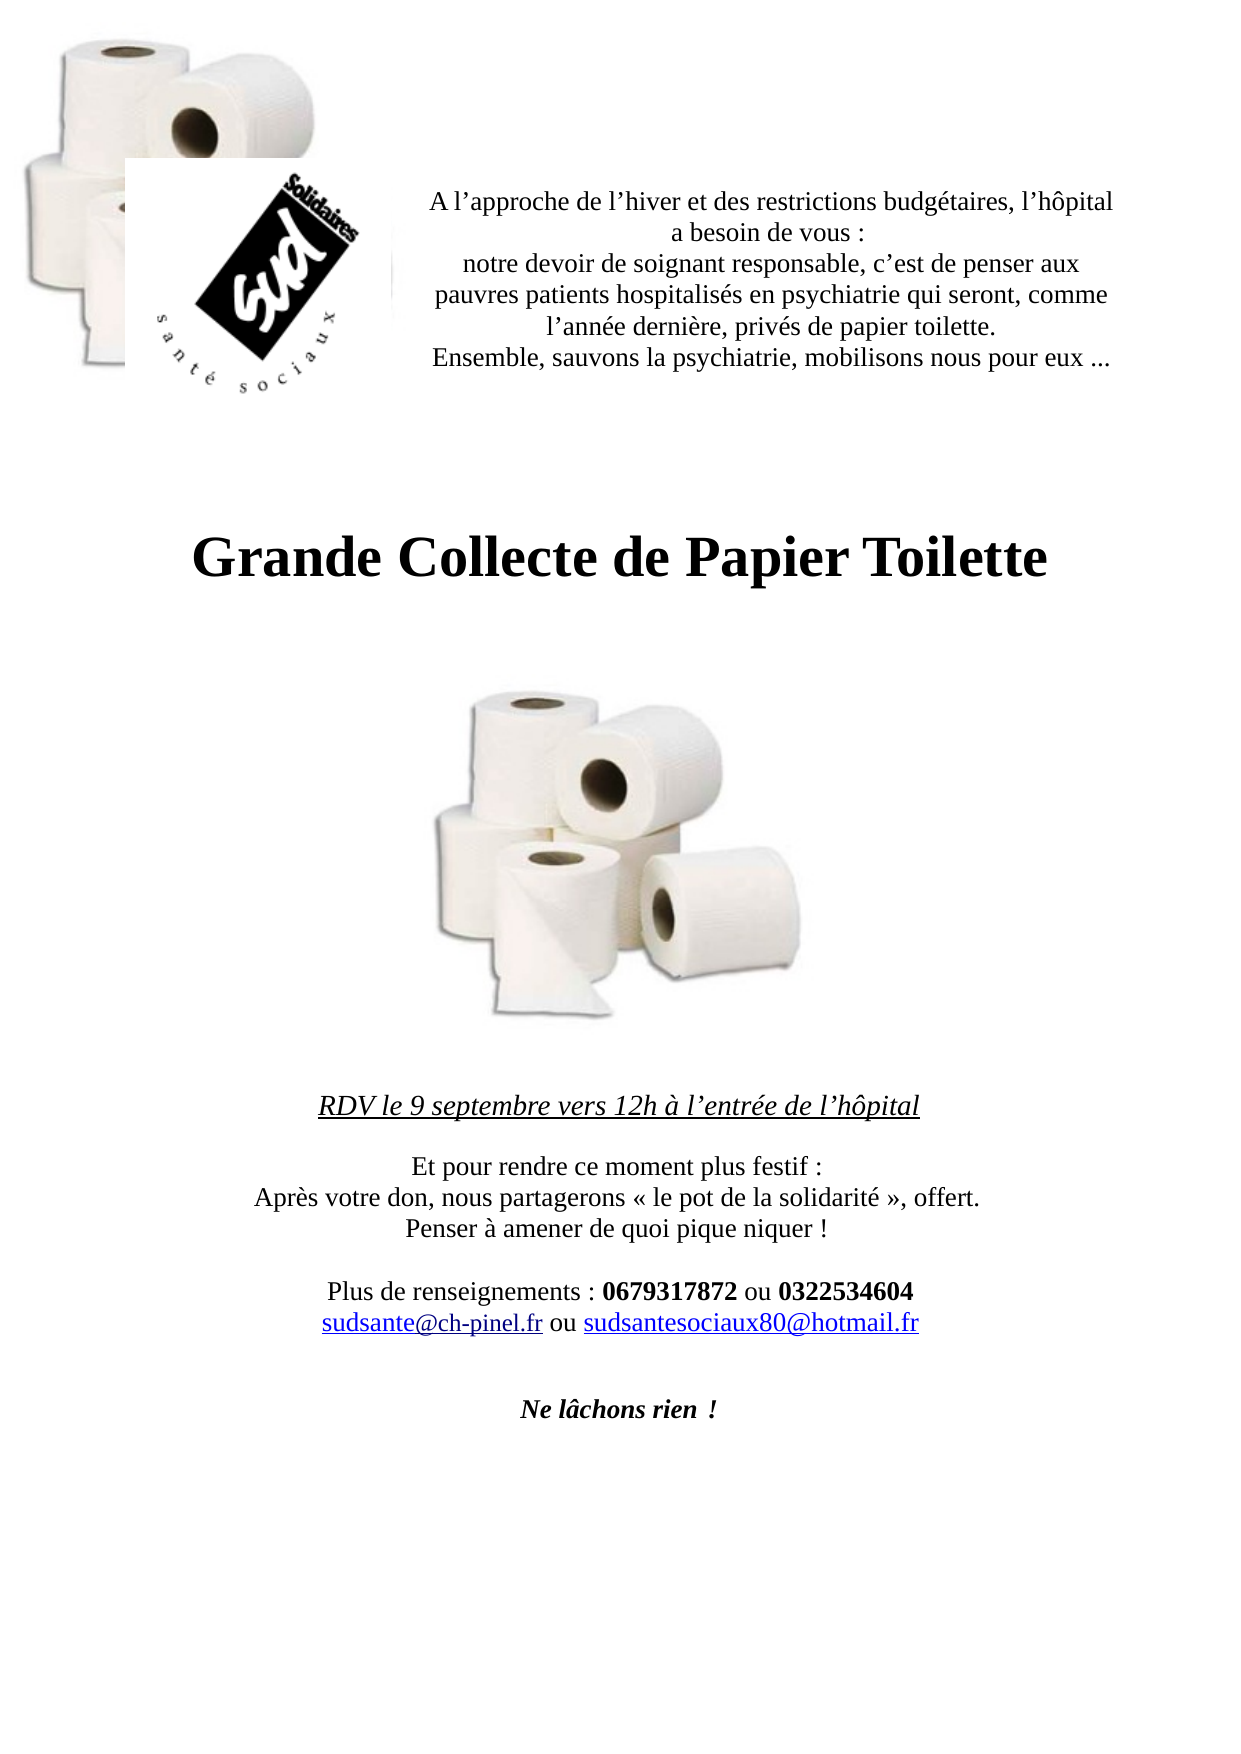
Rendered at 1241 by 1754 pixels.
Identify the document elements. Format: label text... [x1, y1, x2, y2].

picture [410, 651, 830, 1055]
text sudsante@ch-pinel.fr ou sudsantesociaux80@hotmail.fr [148, 1306, 1093, 1337]
text notre devoir de soignant responsable, c’est de penser aux pauvres patients hospitalisés en psychiatrie qui seront, comme l’année dernière, privés de papier toilette. [423, 247, 1119, 341]
text A l’approche de l’hiver et des restrictions budgétaires, l’hôpital a besoin de vous : [423, 185, 1119, 247]
text Ne lâchons rien ! [148, 1393, 1093, 1424]
picture [0, 0, 422, 406]
picture [141, 167, 374, 398]
text Et pour rendre ce moment plus festif : [148, 1150, 1093, 1181]
text Grande Collecte de Papier Toilette [148, 522, 1093, 589]
text RDV le 9 septembre vers 12h à l’entrée de l’hôpital [148, 1088, 1093, 1121]
text Penser à amener de quoi pique niquer ! [148, 1212, 1093, 1244]
text Ensemble, sauvons la psychiatrie, mobilisons nous pour eux ... [423, 341, 1119, 372]
text Plus de renseignements : 0679317872 ou 0322534604 [148, 1275, 1093, 1306]
text Après votre don, nous partagerons « le pot de la solidarité », offert. [148, 1181, 1093, 1212]
